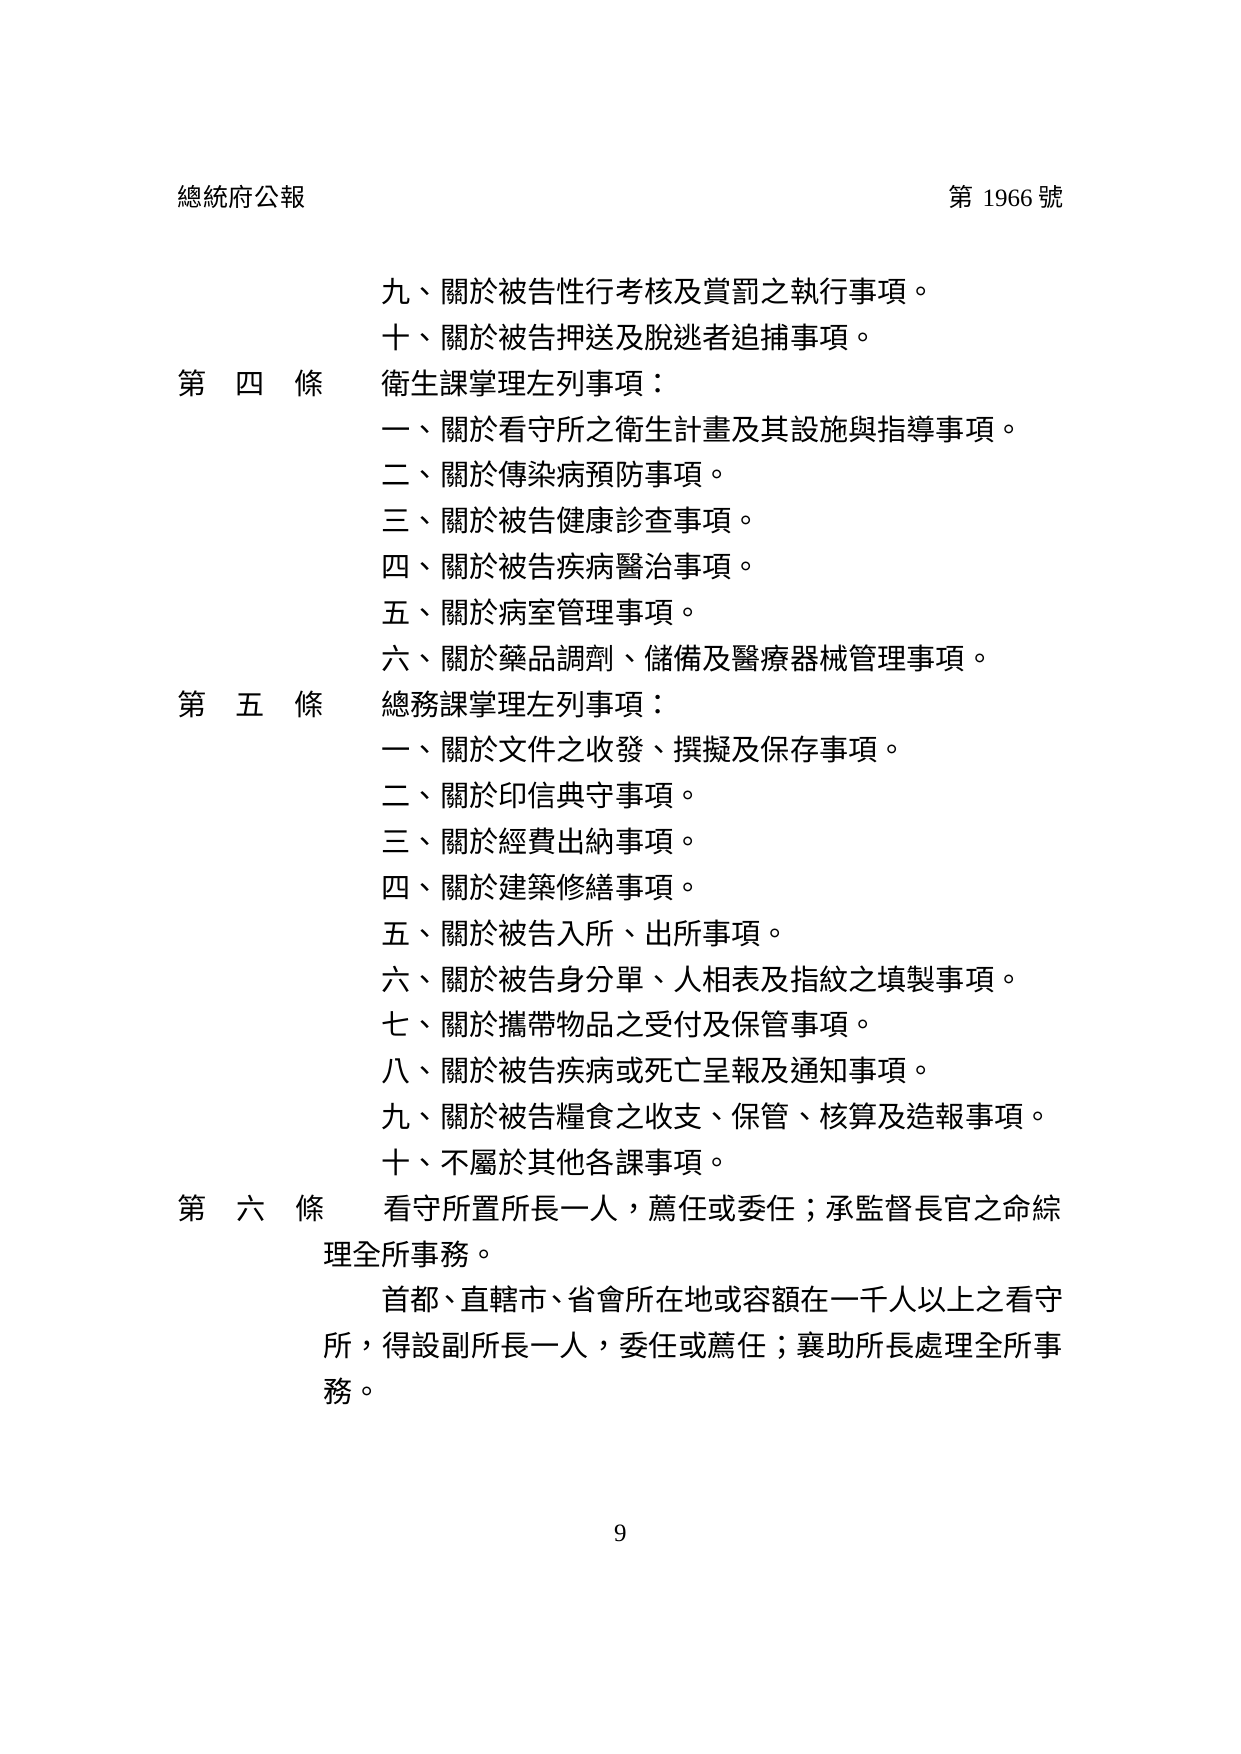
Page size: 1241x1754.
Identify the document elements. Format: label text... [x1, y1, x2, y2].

text 九、關於被告糧食之收支、保管、核算及造報事項。 [381, 1091, 1063, 1137]
text 五、關於被告入所、出所事項。 [381, 907, 1063, 953]
text 第 五 條 總務課掌理左列事項： [177, 678, 1063, 724]
text 六、關於被告身分單、人相表及指紋之填製事項。 [381, 953, 1063, 999]
text 十、關於被告押送及脫逃者追捕事項。 [381, 312, 1063, 357]
text 二、關於印信典守事項。 [381, 770, 1063, 816]
text 第 六 條 看守所置所長一人，薦任或委任；承監督長官之命綜理全所事務。 [177, 1182, 1063, 1274]
text 五、關於病室管理事項。 [381, 587, 1063, 632]
text 首都、直轄市、省會所在地或容額在一千人以上之看守所，得設副所長一人，委任或薦任；襄助所長處理全所事務。 [323, 1274, 1063, 1412]
text 八、關於被告疾病或死亡呈報及通知事項。 [381, 1045, 1063, 1091]
text 二、關於傳染病預防事項。 [381, 449, 1063, 495]
text 十、不屬於其他各課事項。 [381, 1137, 1063, 1182]
text 七、關於攜帶物品之受付及保管事項。 [381, 999, 1063, 1045]
text 三、關於經費出納事項。 [381, 816, 1063, 862]
text 一、關於文件之收發、撰擬及保存事項。 [381, 724, 1063, 770]
text 一、關於看守所之衛生計畫及其設施與指導事項。 [381, 403, 1063, 449]
text 第 四 條 衛生課掌理左列事項： [177, 357, 1063, 403]
text 三、關於被告健康診查事項。 [381, 495, 1063, 541]
text 九、關於被告性行考核及賞罰之執行事項。 [381, 266, 1063, 312]
text 四、關於建築修繕事項。 [381, 862, 1063, 907]
text 四、關於被告疾病醫治事項。 [381, 541, 1063, 587]
text 六、關於藥品調劑、儲備及醫療器械管理事項。 [381, 632, 1063, 678]
